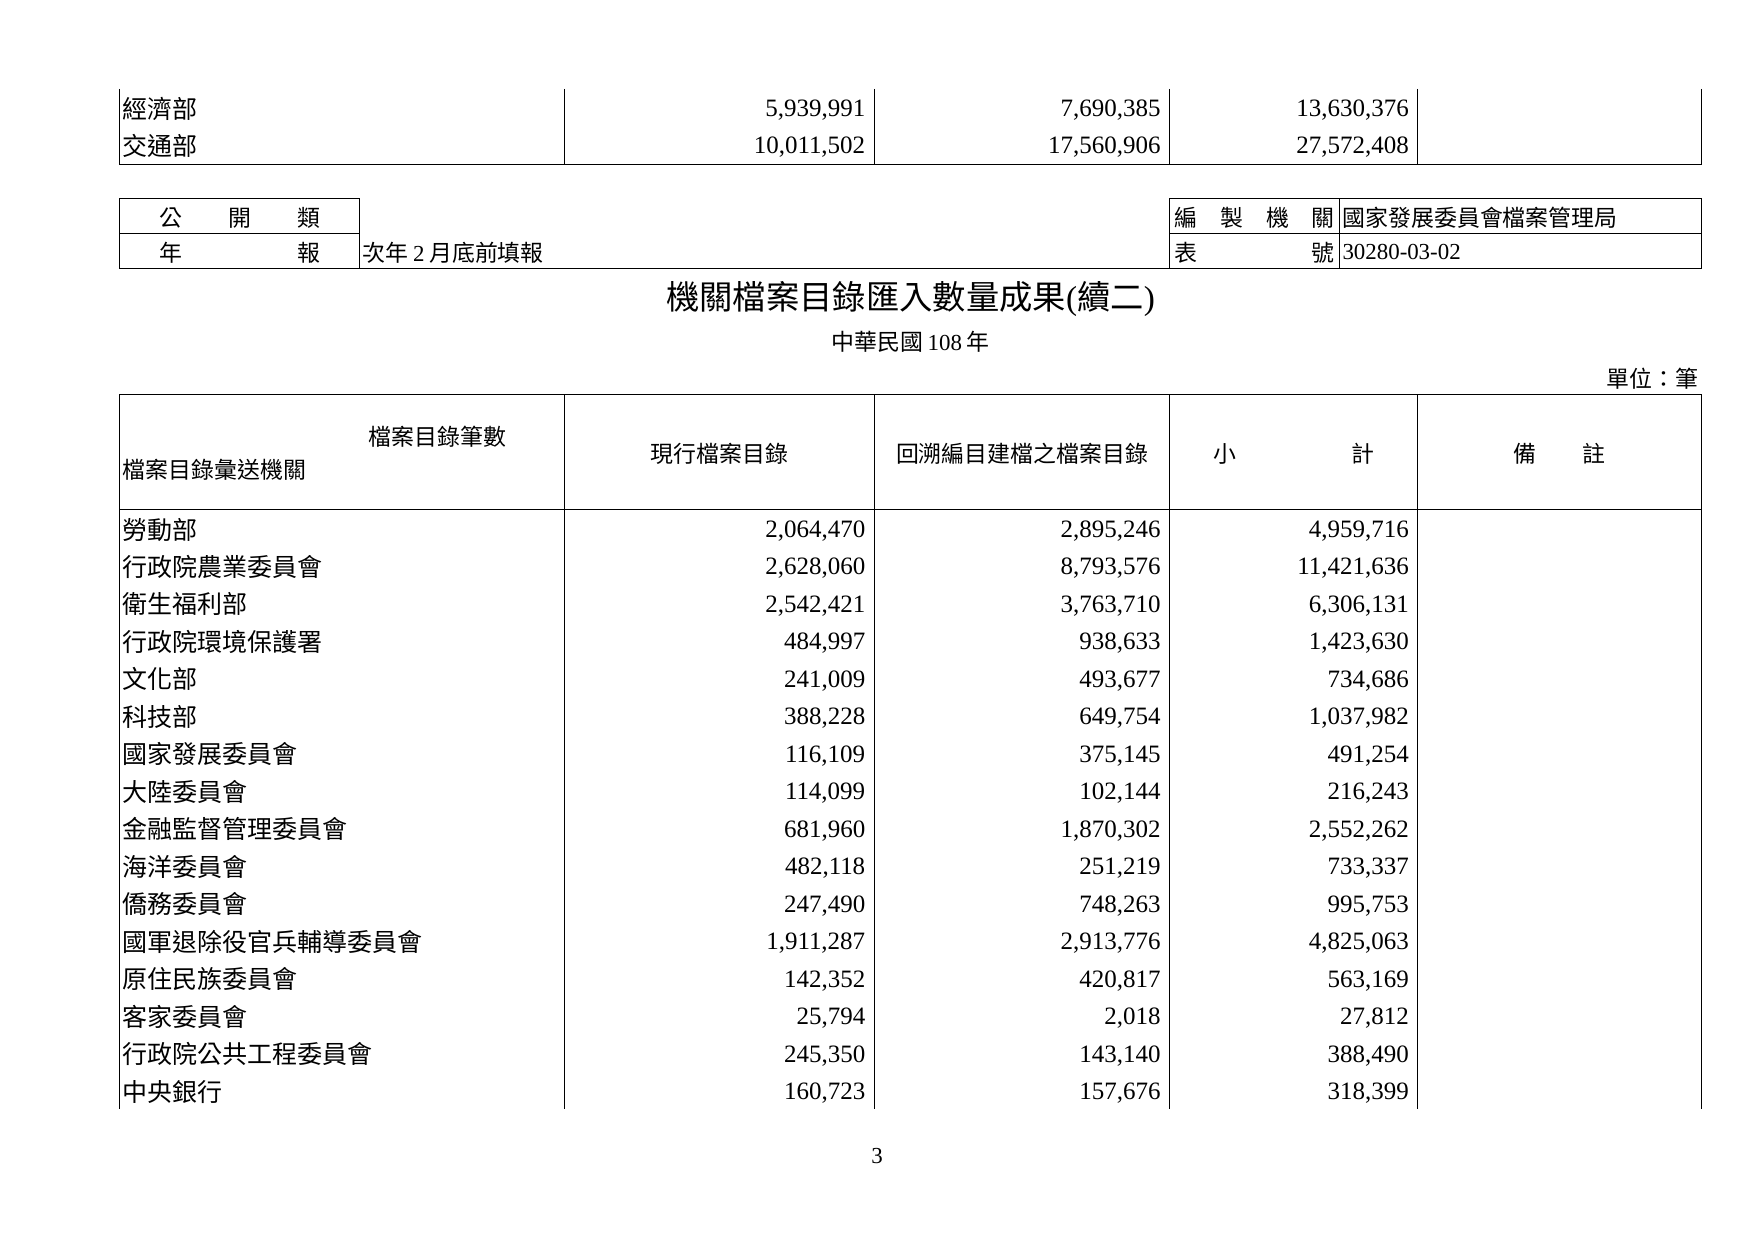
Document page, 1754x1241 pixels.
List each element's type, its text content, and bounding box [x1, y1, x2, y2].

table_cell 機關檔案目錄匯入數量成果(續二) [120, 269, 1701, 320]
table_cell 2,064,470 [565, 510, 874, 547]
table_cell 245,350 [565, 1034, 874, 1072]
table_cell 160,723 [565, 1072, 874, 1109]
table_cell 交通部 [120, 126, 564, 164]
table_cell 25,794 [565, 997, 874, 1034]
table_header [874, 198, 1169, 233]
table_cell 原住民族委員會 [120, 959, 564, 997]
table_cell 157,676 [875, 1072, 1169, 1109]
table_cell [1418, 959, 1701, 997]
table_cell [1418, 809, 1701, 847]
table_cell 375,145 [875, 734, 1169, 772]
table_cell 241,009 [565, 659, 874, 697]
table_cell 2,895,246 [875, 510, 1169, 547]
table_cell 938,633 [875, 622, 1169, 659]
table_cell 388,490 [1170, 1034, 1417, 1072]
table_cell 行政院環境保護署 [120, 622, 564, 659]
table_cell 2,628,060 [565, 547, 874, 584]
table_cell 114,099 [565, 772, 874, 809]
table_header 公 開 類 [120, 199, 359, 233]
table_cell 142,352 [565, 959, 874, 997]
table_cell 2,018 [875, 997, 1169, 1034]
table_cell 251,219 [875, 847, 1169, 884]
table_cell 17,560,906 [875, 126, 1169, 164]
table_cell 420,817 [875, 959, 1169, 997]
table_cell 11,421,636 [1170, 547, 1417, 584]
table_cell 備 註 [1418, 395, 1701, 509]
table_cell [1418, 1072, 1701, 1109]
table_cell [874, 233, 1169, 268]
table_cell 客家委員會 [120, 997, 564, 1034]
table_header 編 製 機 關 [1170, 199, 1339, 233]
table_cell 金融監督管理委員會 [120, 809, 564, 847]
table_cell 文化部 [120, 659, 564, 697]
table_cell [564, 233, 874, 268]
table_cell [1170, 361, 1176, 394]
table_cell 102,144 [875, 772, 1169, 809]
table_cell [120, 361, 359, 394]
table_cell [1418, 922, 1701, 959]
table_cell [1418, 734, 1701, 772]
table_cell 216,243 [1170, 772, 1417, 809]
table_cell 2,552,262 [1170, 809, 1417, 847]
table_cell 現行檔案目錄 [565, 395, 874, 509]
table_cell 649,754 [875, 697, 1169, 734]
table_cell 247,490 [565, 884, 874, 922]
table_cell 表 號 [1170, 234, 1339, 268]
table_cell 13,630,376 [1170, 89, 1417, 126]
table_cell 勞動部 [120, 510, 564, 547]
table_cell 30280-03-02 [1340, 234, 1701, 268]
table_cell 僑務委員會 [120, 884, 564, 922]
table_cell 116,109 [565, 734, 874, 772]
table_cell 27,572,408 [1170, 126, 1417, 164]
table_header 國家發展委員會檔案管理局 [1340, 199, 1701, 233]
table_cell 檔案目錄筆數 檔案目錄彙送機關 [120, 395, 564, 509]
table_cell 5,939,991 [565, 89, 874, 126]
table_cell 318,399 [1170, 1072, 1417, 1109]
table_cell 科技部 [120, 697, 564, 734]
table_cell 4,959,716 [1170, 510, 1417, 547]
table_cell 2,542,421 [565, 584, 874, 622]
table_cell 491,254 [1170, 734, 1417, 772]
table_cell 年 報 [120, 234, 359, 268]
table_cell 1,870,302 [875, 809, 1169, 847]
table_cell 563,169 [1170, 959, 1417, 997]
table_cell 681,960 [565, 809, 874, 847]
table_cell 10,011,502 [565, 126, 874, 164]
table_cell 734,686 [1170, 659, 1417, 697]
table_cell 單位：筆 [1339, 361, 1701, 394]
table_cell 中華民國108年 [120, 320, 1701, 361]
table_cell 4,825,063 [1170, 922, 1417, 959]
table_cell 748,263 [875, 884, 1169, 922]
table_header [360, 198, 564, 233]
table_cell [1418, 997, 1701, 1034]
table_cell [564, 361, 874, 394]
table_cell 27,812 [1170, 997, 1417, 1034]
table_cell 行政院農業委員會 [120, 547, 564, 584]
table_header [564, 198, 874, 233]
table_cell [1418, 89, 1701, 126]
table_cell [1418, 1034, 1701, 1072]
table_cell 衛生福利部 [120, 584, 564, 622]
table_cell [1418, 772, 1701, 809]
table_cell [360, 361, 564, 394]
table_cell 143,140 [875, 1034, 1169, 1072]
table_cell 493,677 [875, 659, 1169, 697]
table_cell 484,997 [565, 622, 874, 659]
table_cell 6,306,131 [1170, 584, 1417, 622]
table_cell [1418, 847, 1701, 884]
table_cell 7,690,385 [875, 89, 1169, 126]
table_cell 3,763,710 [875, 584, 1169, 622]
table_cell 海洋委員會 [120, 847, 564, 884]
table_cell 經濟部 [120, 89, 564, 126]
table_cell 8,793,576 [875, 547, 1169, 584]
table_cell 國軍退除役官兵輔導委員會 [120, 922, 564, 959]
table_cell 482,118 [565, 847, 874, 884]
table_cell 995,753 [1170, 884, 1417, 922]
table_cell 1,423,630 [1170, 622, 1417, 659]
table_cell [1176, 361, 1339, 394]
table_cell 388,228 [565, 697, 874, 734]
table_cell [1418, 510, 1701, 547]
table_cell [1418, 547, 1701, 584]
table_cell [1418, 697, 1701, 734]
table_cell 行政院公共工程委員會 [120, 1034, 564, 1072]
table_cell 大陸委員會 [120, 772, 564, 809]
table_cell [1418, 126, 1701, 164]
table_cell 1,037,982 [1170, 697, 1417, 734]
table_cell 2,913,776 [875, 922, 1169, 959]
table_cell [1418, 622, 1701, 659]
table_cell 國家發展委員會 [120, 734, 564, 772]
table_cell [874, 361, 1169, 394]
table_cell [1418, 884, 1701, 922]
table_cell [1418, 584, 1701, 622]
table_cell 733,337 [1170, 847, 1417, 884]
table_cell 回溯編目建檔之檔案目錄 [875, 395, 1169, 509]
table_cell 次年2月底前填報 [360, 233, 564, 268]
table_cell 1,911,287 [565, 922, 874, 959]
table_cell 中央銀行 [120, 1072, 564, 1109]
table_cell [1418, 659, 1701, 697]
table_cell 小 計 [1170, 395, 1417, 509]
